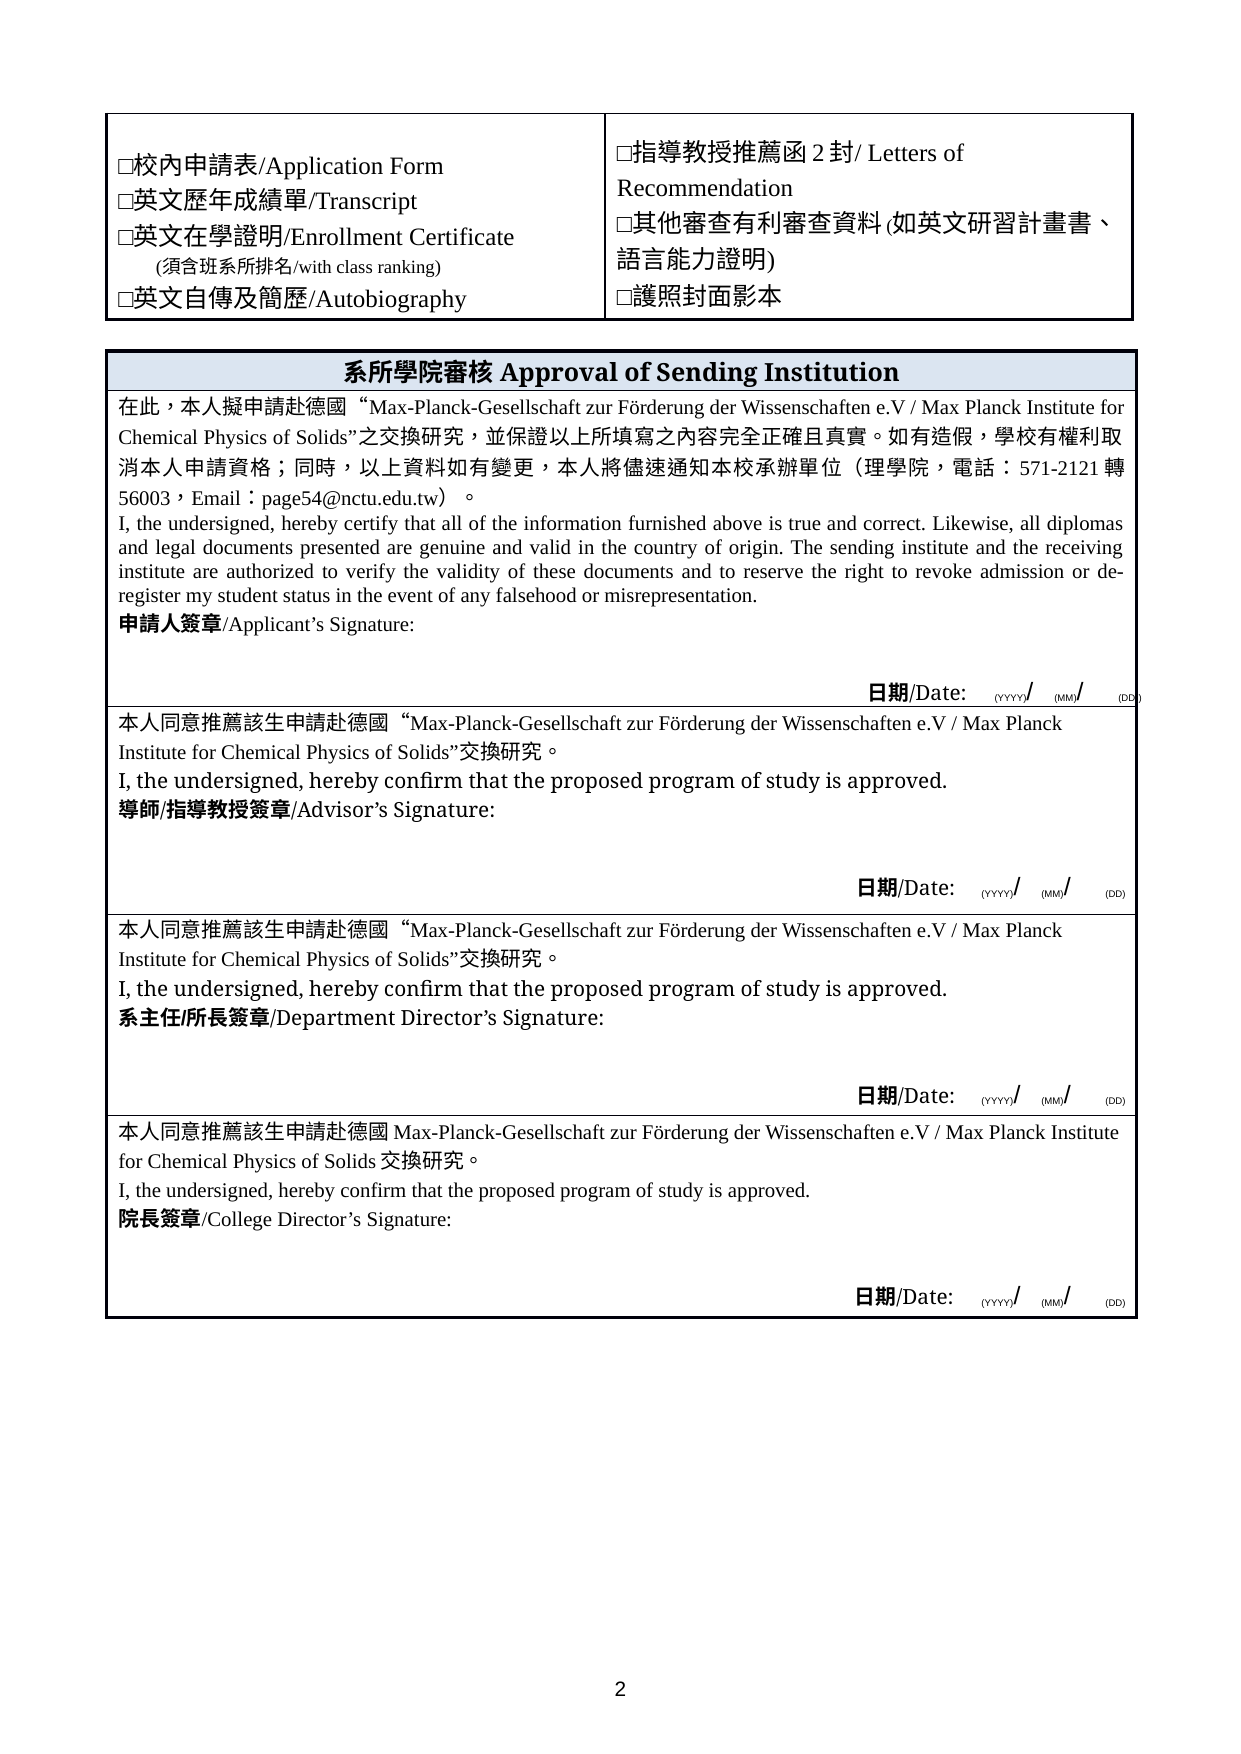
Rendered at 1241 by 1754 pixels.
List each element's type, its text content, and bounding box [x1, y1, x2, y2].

table_cell □校內申請表/Application Form □英文歷年成績單/Transcript □英文在學證明/Enrollment Certificate (須含班系所排名/with class ranking) □英文自傳及簡歷/Autobiography [108, 114, 604, 317]
table_cell 本人同意推薦該生申請赴德國Max-Planck-Gesellschaft zur Förderung der Wissenschaften e.V / Max Planck Institute for Chemical Physics of Solids交換研究。 I, the undersigned, hereby confirm that the proposed program of study is approved. 院長簽章/College Director’s Signature: 日期/Date: (YYYY)/ (MM)/ (DD) [108, 1116, 1135, 1316]
table_cell 本人同意推薦該生申請赴德國“Max-Planck-Gesellschaft zur Förderung der Wissenschaften e.V / Max Planck Institute for Chemical Physics of Solids”交換研究。 I, the undersigned, hereby confirm that the proposed program of study is approved. 導師/指導教授簽章/Advisor’s Signature: 日期/Date: (YYYY)/ (MM)/ (DD) [108, 707, 1135, 914]
table_cell □指導教授推薦函2封/ Letters of Recommendation □其他審查有利審查資料 (如英文研習計畫書、語言能力證明) □護照封面影本 [606, 114, 1131, 317]
table_cell 在此，本人擬申請赴德國“Max-Planck-Gesellschaft zur Förderung der Wissenschaften e.V / Max Planck Institute for Chemical Physics of Solids”之交換研究，並保證以上所填寫之內容完全正確且真實。如有造假，學校有權利取消本人申請資格；同時，以上資料如有變更，本人將儘速通知本校承辦單位（理學院，電話：571-2121轉56003，Email：page54@nctu.edu.tw）。 I, the undersigned, hereby certify that all of the information furnished above is true and correct. Likewise, all diplomas and legal documents presented are genuine and valid in the country of origin. The sending institute and the receiving institute are authorized to verify the validity of these documents and to reserve the right to revoke admission or de-register my student status in the event of any falsehood or misrepresentation. 申請人簽章/Applicant’s Signature: 日期/Date: (YYYY)/ (MM)/ (DD)) [108, 391, 1135, 706]
table_cell 本人同意推薦該生申請赴德國“Max-Planck-Gesellschaft zur Förderung der Wissenschaften e.V / Max Planck Institute for Chemical Physics of Solids”交換研究。 I, the undersigned, hereby confirm that the proposed program of study is approved. 系主任/所長簽章/Department Director’s Signature: 日期/Date: (YYYY)/ (MM)/ (DD) [108, 915, 1135, 1115]
table_header 系所學院審核 Approval of Sending Institution [108, 353, 1135, 390]
